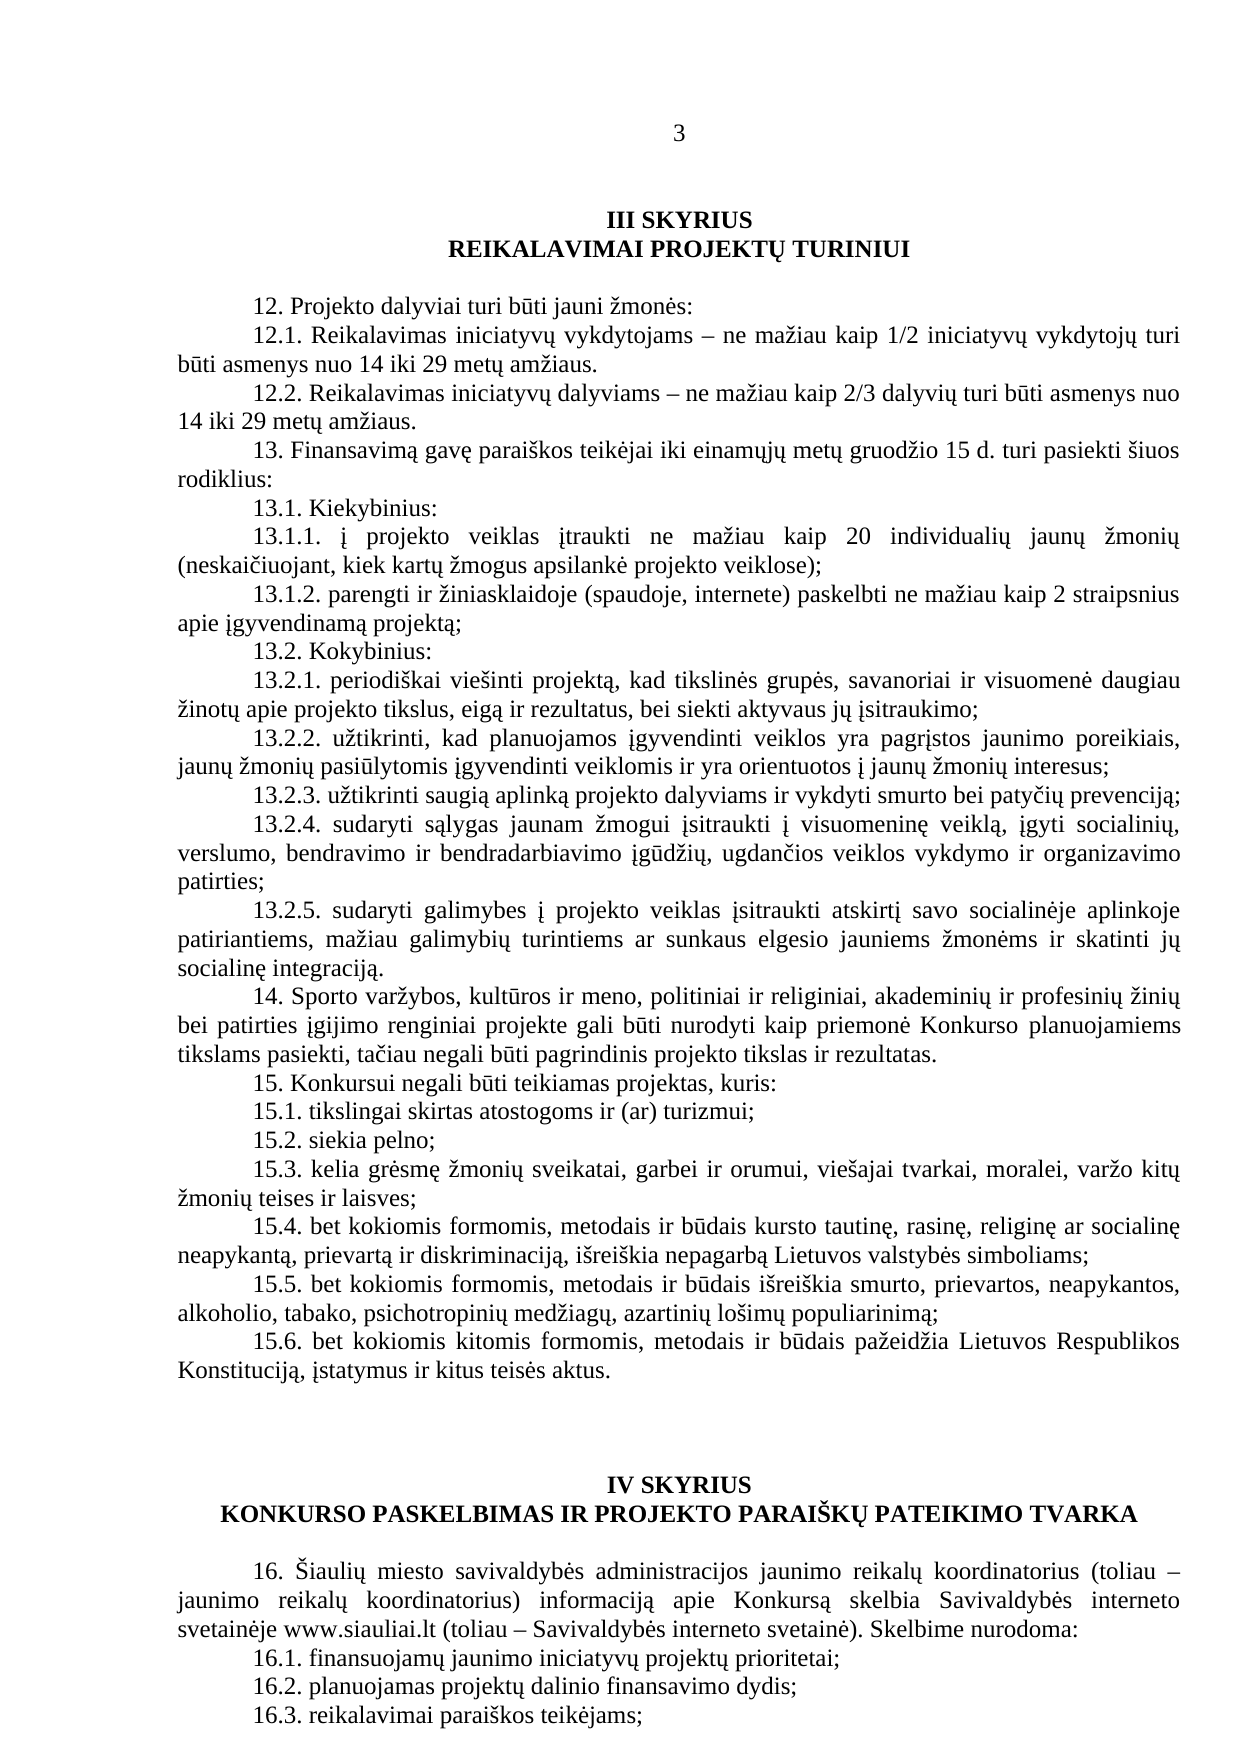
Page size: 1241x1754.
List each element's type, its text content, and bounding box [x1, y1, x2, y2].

text III SKYRIUS [177, 205, 1181, 234]
text 12.1. Reikalavimas iniciatyvų vykdytojams – ne mažiau kaip 1/2 iniciatyvų vykdytojų turi būti asmenys nuo 14 iki 29 metų amžiaus. [177, 320, 1181, 378]
text 15.2. siekia pelno; [177, 1125, 1181, 1154]
text 14. Sporto varžybos, kultūros ir meno, politiniai ir religiniai, akademinių ir profesinių žinių bei patirties įgijimo renginiai projekte gali būti nurodyti kaip priemonė Konkurso planuojamiems tikslams pasiekti, tačiau negali būti pagrindinis projekto tikslas ir rezultatas. [177, 981, 1181, 1068]
text IV SKYRIUS [177, 1470, 1181, 1499]
text 15.3. kelia grėsmę žmonių sveikatai, garbei ir orumui, viešajai tvarkai, moralei, varžo kitų žmonių teises ir laisves; [177, 1154, 1181, 1211]
text 13.1.2. parengti ir žiniasklaidoje (spaudoje, internete) paskelbti ne mažiau kaip 2 straipsnius apie įgyvendinamą projektą; [177, 579, 1181, 636]
text 16.3. reikalavimai paraiškos teikėjams; [177, 1700, 1181, 1729]
text 13.2. Kokybinius: [177, 636, 1181, 665]
text 13.2.4. sudaryti sąlygas jaunam žmogui įsitraukti į visuomeninę veiklą, įgyti socialinių, verslumo, bendravimo ir bendradarbiavimo įgūdžių, ugdančios veiklos vykdymo ir organizavimo patirties; [177, 809, 1181, 895]
text 12.2. Reikalavimas iniciatyvų dalyviams – ne mažiau kaip 2/3 dalyvių turi būti asmenys nuo 14 iki 29 metų amžiaus. [177, 378, 1181, 435]
text 15.1. tikslingai skirtas atostogoms ir (ar) turizmui; [177, 1096, 1181, 1125]
text 15.5. bet kokiomis formomis, metodais ir būdais išreiškia smurto, prievartos, neapykantos, alkoholio, tabako, psichotropinių medžiagų, azartinių lošimų populiarinimą; [177, 1269, 1181, 1326]
text 15.4. bet kokiomis formomis, metodais ir būdais kursto tautinę, rasinę, religinę ar socialinę neapykantą, prievartą ir diskriminaciją, išreiškia nepagarbą Lietuvos valstybės simboliams; [177, 1211, 1181, 1269]
text 15. Konkursui negali būti teikiamas projektas, kuris: [177, 1068, 1181, 1096]
text KONKURSO PASKELBIMAS IR PROJEKTO PARAIŠKŲ PATEIKIMO TVARKA [177, 1499, 1181, 1528]
text 16.2. planuojamas projektų dalinio finansavimo dydis; [177, 1671, 1181, 1700]
text 12. Projekto dalyviai turi būti jauni žmonės: [177, 291, 1181, 320]
text 13.2.3. užtikrinti saugią aplinką projekto dalyviams ir vykdyti smurto bei patyčių prevenciją; [177, 780, 1181, 809]
text 13.2.2. užtikrinti, kad planuojamos įgyvendinti veiklos yra pagrįstos jaunimo poreikiais, jaunų žmonių pasiūlytomis įgyvendinti veiklomis ir yra orientuotos į jaunų žmonių interesus; [177, 723, 1181, 780]
text 13.2.5. sudaryti galimybes į projekto veiklas įsitraukti atskirtį savo socialinėje aplinkoje patiriantiems, mažiau galimybių turintiems ar sunkaus elgesio jauniems žmonėms ir skatinti jų socialinę integraciją. [177, 895, 1181, 981]
text 13.2.1. periodiškai viešinti projektą, kad tikslinės grupės, savanoriai ir visuomenė daugiau žinotų apie projekto tikslus, eigą ir rezultatus, bei siekti aktyvaus jų įsitraukimo; [177, 665, 1181, 723]
text 15.6. bet kokiomis kitomis formomis, metodais ir būdais pažeidžia Lietuvos Respublikos Konstituciją, įstatymus ir kitus teisės aktus. [177, 1326, 1181, 1384]
text 16.1. finansuojamų jaunimo iniciatyvų projektų prioritetai; [177, 1643, 1181, 1671]
text 13.1. Kiekybinius: [177, 493, 1181, 521]
text 16. Šiaulių miesto savivaldybės administracijos jaunimo reikalų koordinatorius (toliau – jaunimo reikalų koordinatorius) informaciją apie Konkursą skelbia Savivaldybės interneto svetainėje www.siauliai.lt (toliau – Savivaldybės interneto svetainė). Skelbime nurodoma: [177, 1556, 1181, 1643]
text 13. Finansavimą gavę paraiškos teikėjai iki einamųjų metų gruodžio 15 d. turi pasiekti šiuos rodiklius: [177, 435, 1181, 493]
text REIKALAVIMAI PROJEKTŲ TURINIUI [177, 234, 1181, 263]
text 13.1.1. į projekto veiklas įtraukti ne mažiau kaip 20 individualių jaunų žmonių (neskaičiuojant, kiek kartų žmogus apsilankė projekto veiklose); [177, 521, 1181, 579]
